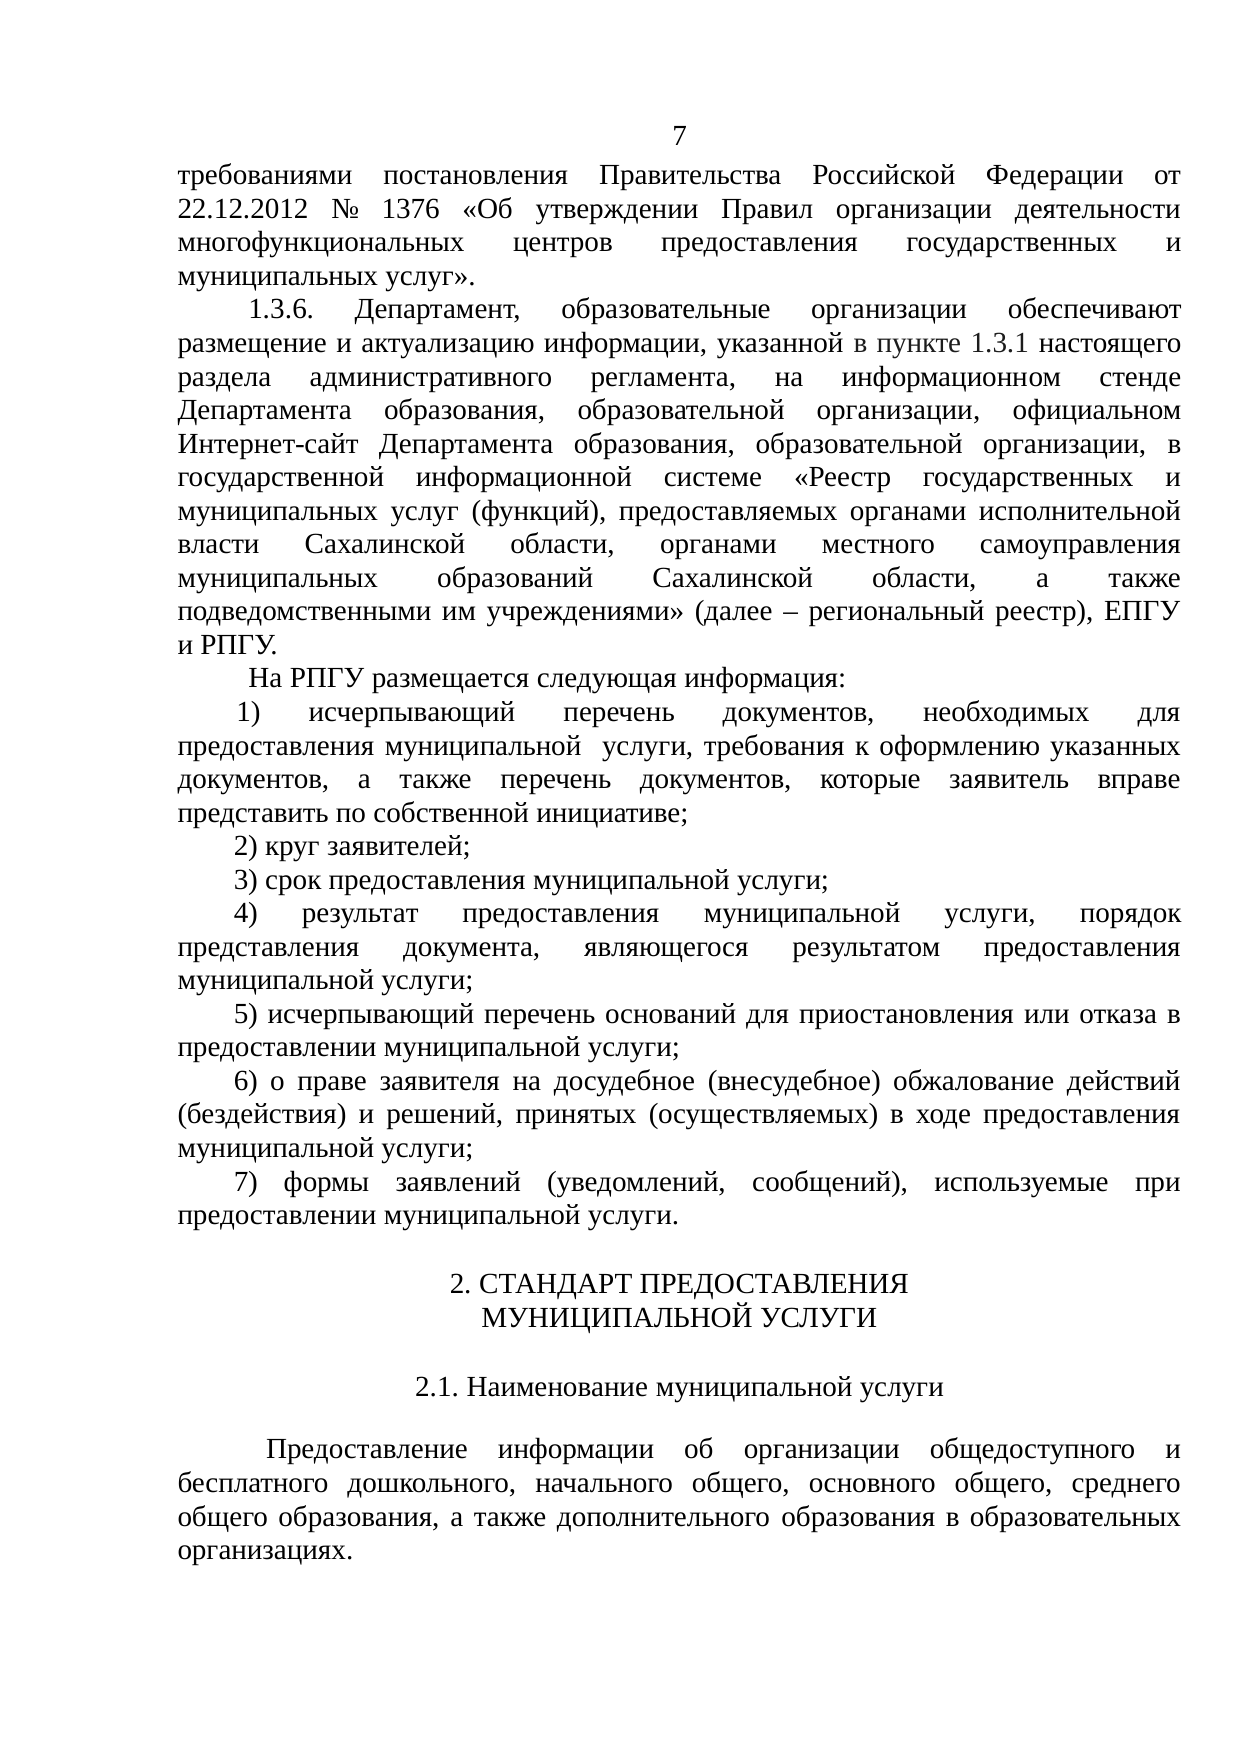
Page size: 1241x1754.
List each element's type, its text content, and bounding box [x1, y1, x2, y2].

text 1) исчерпывающий перечень документов, необходимых для предоставления муниципальной услуги, требования к оформлению указанных документов, а также перечень документов, которые заявитель вправе представить по собственной инициативе; [177, 694, 1181, 828]
text 2) круг заявителей; [177, 828, 1181, 862]
text 4) результат предоставления муниципальной услуги, порядок представления документа, являющегося результатом предоставления муниципальной услуги; [177, 896, 1181, 996]
text 2. СТАНДАРТ ПРЕДОСТАВЛЕНИЯ МУНИЦИПАЛЬНОЙ УСЛУГИ [177, 1266, 1181, 1333]
text 5) исчерпывающий перечень оснований для приостановления или отказа в предоставлении муниципальной услуги; [177, 996, 1181, 1063]
text На РПГУ размещается следующая информация: [177, 661, 1181, 694]
text 1.3.6. Департамент, образовательные организации обеспечивают размещение и актуализацию информации, указанной в пункте 1.3.1 настоящего раздела административного регламента, на информационном стенде Департамента образования, образовательной организации, официальном Интернет-сайт Департамента образования, образовательной организации, в государственной информационной системе «Реестр государственных и муниципальных услуг (функций), предоставляемых органами исполнительной власти Сахалинской области, органами местного самоуправления муниципальных образований Сахалинской области, а также подведомственными им учреждениями» (далее – региональный реестр), ЕПГУ и РПГУ. [177, 292, 1181, 661]
text 7) формы заявлений (уведомлений, сообщений), используемые при предоставлении муниципальной услуги. [177, 1164, 1181, 1231]
text 2.1. Наименование муниципальной услуги [177, 1369, 1181, 1402]
text Предоставление информации об организации общедоступного и бесплатного дошкольного, начального общего, основного общего, среднего общего образования, а также дополнительного образования в образовательных организациях. [177, 1432, 1181, 1566]
text требованиями постановления Правительства Российской Федерации от 22.12.2012 № 1376 «Об утверждении Правил организации деятельности многофункциональных центров предоставления государственных и муниципальных услуг». [177, 158, 1181, 292]
text 3) срок предоставления муниципальной услуги; [177, 862, 1181, 896]
text 6) о праве заявителя на досудебное (внесудебное) обжалование действий (бездействия) и решений, принятых (осуществляемых) в ходе предоставления муниципальной услуги; [177, 1063, 1181, 1164]
